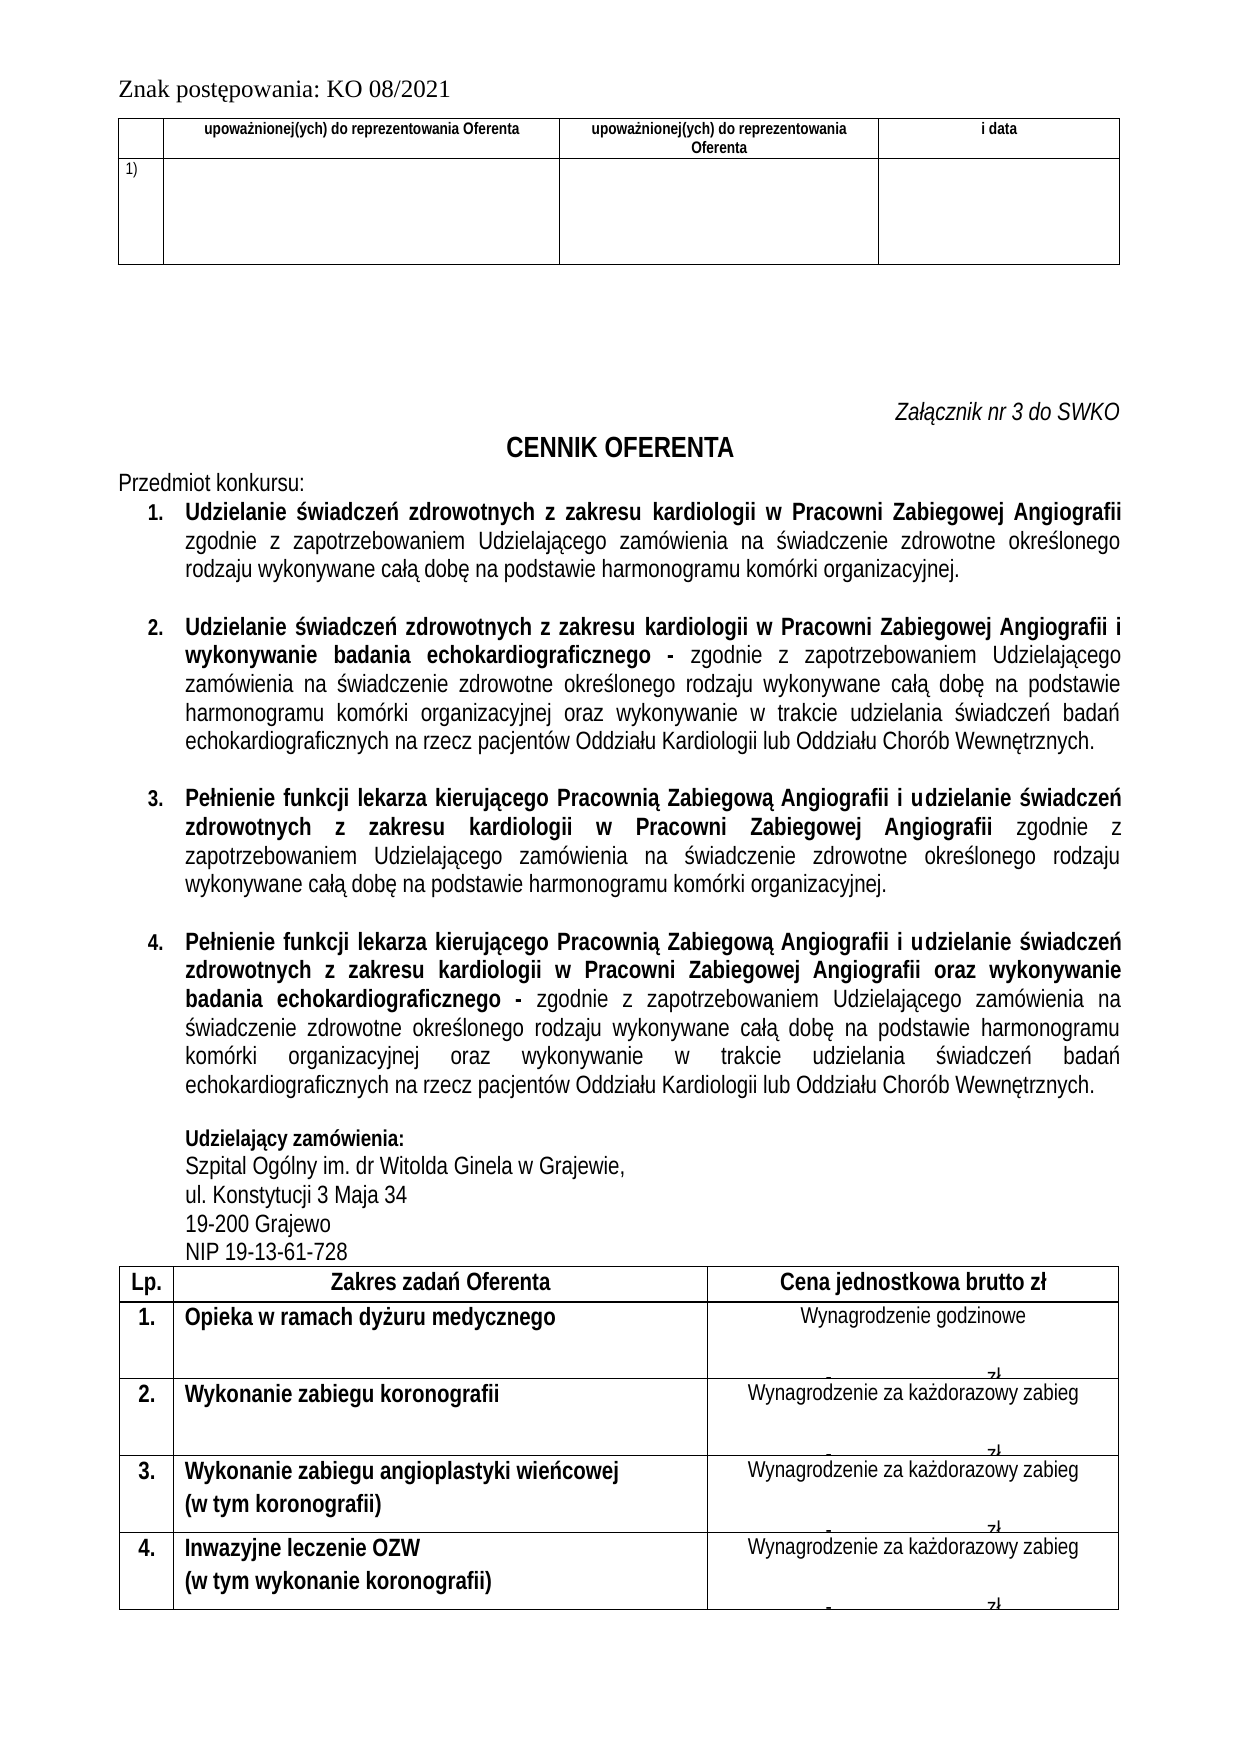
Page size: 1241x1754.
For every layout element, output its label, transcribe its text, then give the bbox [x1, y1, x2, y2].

table_header upoważnionej(ych) do reprezentowania Oferenta [560, 119, 878, 157]
table_header Zakres zadań Oferenta [174, 1267, 707, 1301]
list Pełnienie funkcji lekarza kierującego Pracownią Zabiegową Angiografii i udzielanie świadczeń zdrowotnych z zakresu kardiologii w Pracowni Zabiegowej Angiografii oraz wykonywanie badania echokardiograficznego - zgodnie z zapotrzebowaniem Udzielającego zamówienia na świadczenie zdrowotne określonego rodzaju wykonywane całą dobę na podstawie harmonogramu komórki organizacyjnej oraz wykonywanie w trakcie udzielania świadczeń badań echokardiograficznych na rzecz pacjentów Oddziału Kardiologii lub Oddziału Chorób Wewnętrznych. [148, 927, 1122, 1099]
table_cell Wynagrodzenie za każdorazowy zabieg - ……………………zł [708, 1456, 1118, 1532]
table_header upoważnionej(ych) do reprezentowania Oferenta [164, 119, 559, 157]
text NIP 19-13-61-728 [185, 1237, 1122, 1266]
table_cell Wynagrodzenie za każdorazowy zabieg - ……………………zł [708, 1533, 1118, 1608]
text ul. Konstytucji 3 Maja 34 [185, 1180, 1122, 1209]
table_cell Wykonanie zabiegu angioplastyki wieńcowej (w tym koronografii) [174, 1456, 707, 1532]
table_cell Wynagrodzenie za każdorazowy zabieg - ……………………zł [708, 1379, 1118, 1455]
table_cell 2. [120, 1379, 173, 1455]
table_cell 3. [120, 1456, 173, 1532]
table_header i data [879, 119, 1119, 157]
text Załącznik nr 3 do SWKO [118, 397, 1122, 426]
list Udzielanie świadczeń zdrowotnych z zakresu kardiologii w Pracowni Zabiegowej Angiografii zgodnie z zapotrzebowaniem Udzielającego zamówienia na świadczenie zdrowotne określonego rodzaju wykonywane całą dobę na podstawie harmonogramu komórki organizacyjnej. [148, 497, 1122, 583]
table_cell Wynagrodzenie godzinowe - ……………………zł [708, 1303, 1118, 1378]
table_cell 1. [120, 1303, 173, 1378]
list Pełnienie funkcji lekarza kierującego Pracownią Zabiegową Angiografii i udzielanie świadczeń zdrowotnych z zakresu kardiologii w Pracowni Zabiegowej Angiografii zgodnie z zapotrzebowaniem Udzielającego zamówienia na świadczenie zdrowotne określonego rodzaju wykonywane całą dobę na podstawie harmonogramu komórki organizacyjnej. [148, 783, 1122, 898]
table_cell [560, 159, 878, 264]
text Szpital Ogólny im. dr Witolda Ginela w Grajewie, [185, 1151, 1122, 1180]
table_cell 4. [120, 1533, 173, 1608]
table_cell Inwazyjne leczenie OZW (w tym wykonanie koronografii) [174, 1533, 707, 1608]
list Udzielanie świadczeń zdrowotnych z zakresu kardiologii w Pracowni Zabiegowej Angiografii i wykonywanie badania echokardiograficznego - zgodnie z zapotrzebowaniem Udzielającego zamówienia na świadczenie zdrowotne określonego rodzaju wykonywane całą dobę na podstawie harmonogramu komórki organizacyjnej oraz wykonywanie w trakcie udzielania świadczeń badań echokardiograficznych na rzecz pacjentów Oddziału Kardiologii lub Oddziału Chorób Wewnętrznych. [148, 612, 1122, 755]
table_cell 1) [119, 159, 163, 264]
table_cell [879, 159, 1119, 264]
text 19-200 Grajewo [185, 1209, 1122, 1237]
text Udzielający zamówienia: [185, 1125, 1122, 1151]
table_cell Wykonanie zabiegu koronografii [174, 1379, 707, 1455]
table_header [119, 119, 163, 157]
table_header Cena jednostkowa brutto zł [708, 1267, 1118, 1301]
table_cell Opieka w ramach dyżuru medycznego [174, 1303, 707, 1378]
text CENNIK OFERENTA [118, 430, 1122, 463]
table_header Lp. [120, 1267, 173, 1301]
subtitle Przedmiot konkursu: [118, 468, 1122, 497]
table_cell [164, 159, 559, 264]
